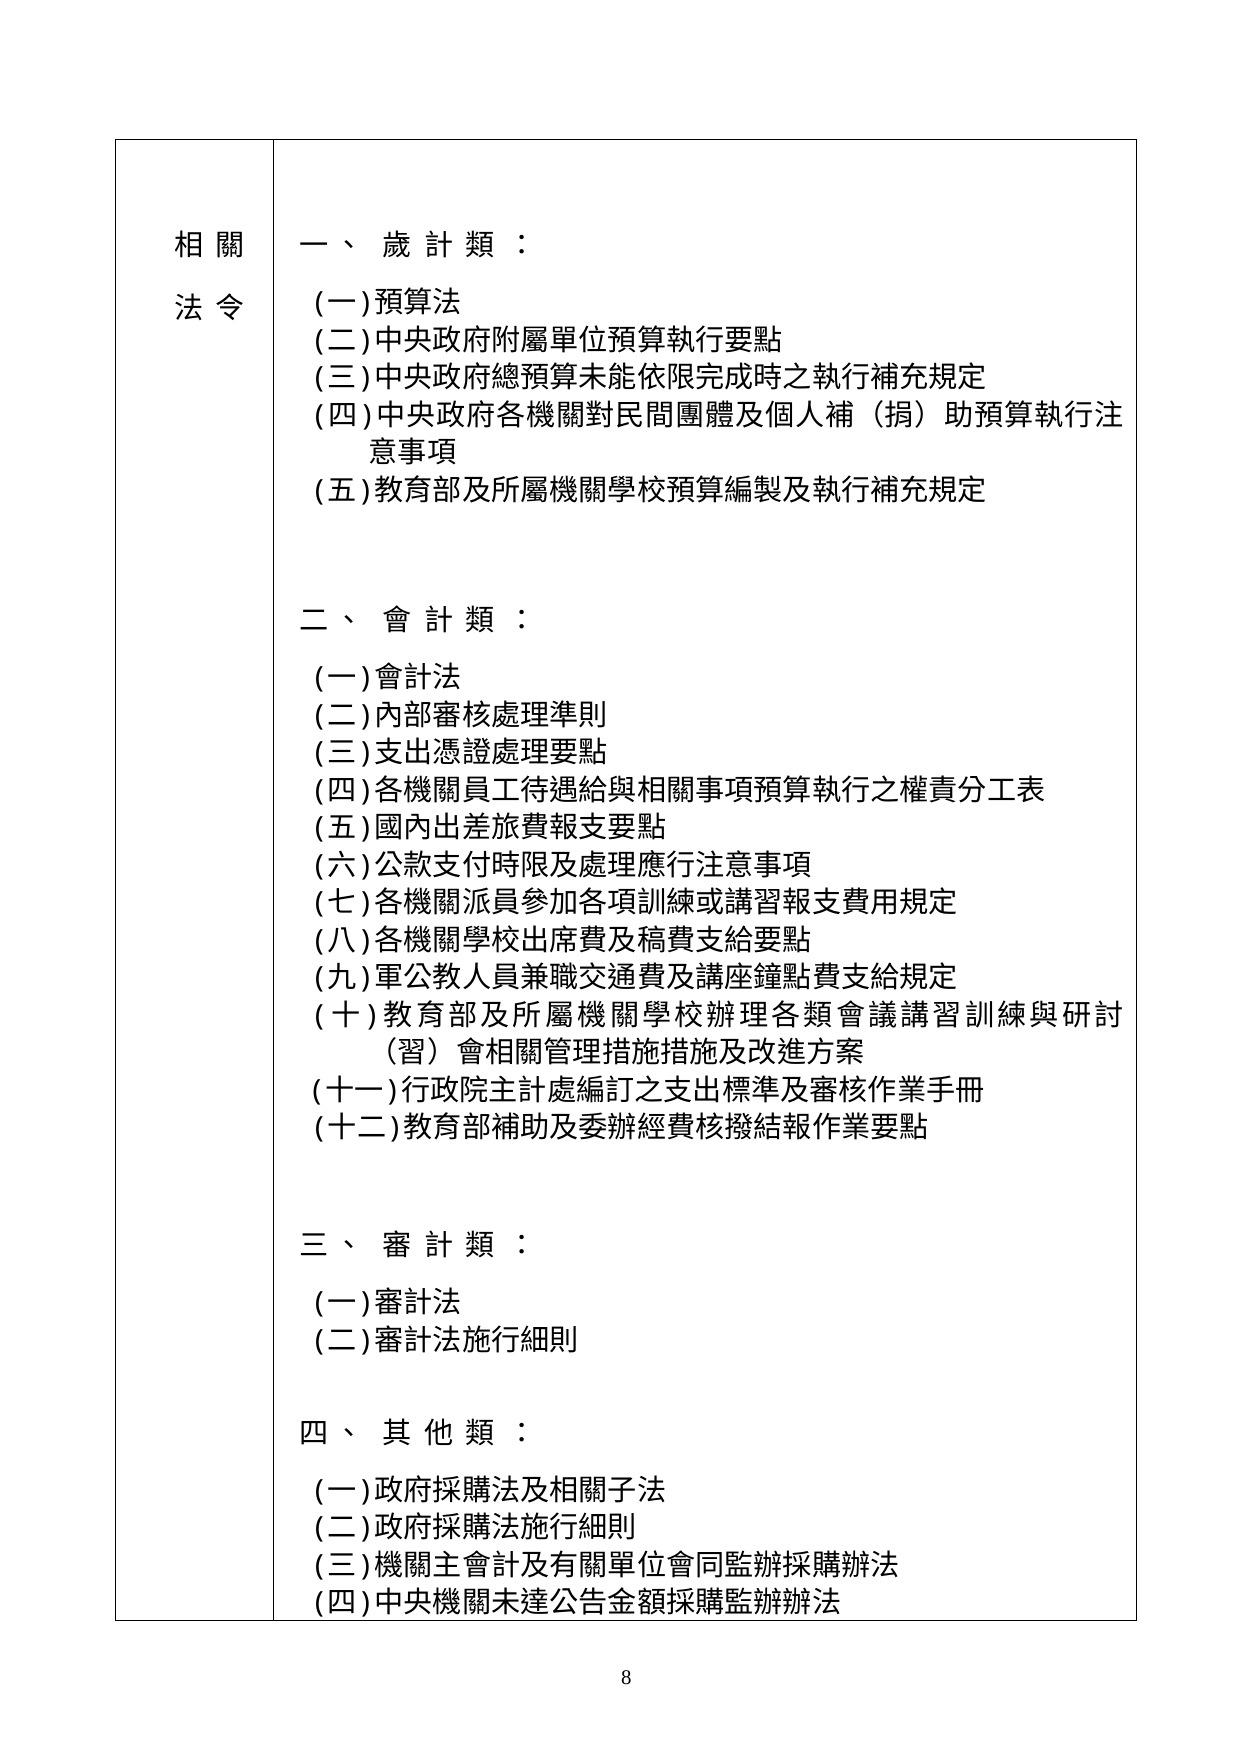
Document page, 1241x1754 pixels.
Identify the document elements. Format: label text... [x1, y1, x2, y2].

table_cell 一、歲計類： (一)預算法 (二)中央政府附屬單位預算執行要點 (三)中央政府總預算未能依限完成時之執行補充規定 (四)中央政府各機關對民間團體及個人補（捐）助預算執行注意事項 (五)教育部及所屬機關學校預算編製及執行補充規定 二、會計類： (一)會計法 (二)內部審核處理準則 (三)支出憑證處理要點 (四)各機關員工待遇給與相關事項預算執行之權責分工表 (五)國內出差旅費報支要點 (六)公款支付時限及處理應行注意事項 (七)各機關派員參加各項訓練或講習報支費用規定 (八)各機關學校出席費及稿費支給要點 (九)軍公教人員兼職交通費及講座鐘點費支給規定 (十)教育部及所屬機關學校辦理各類會議講習訓練與研討（習）會相關管理措施措施及改進方案 (十一)行政院主計處編訂之支出標準及審核作業手冊 (十二)教育部補助及委辦經費核撥結報作業要點 三、審計類： (一)審計法 (二)審計法施行細則 四、其他類： (一)政府採購法及相關子法 (二)政府採購法施行細則 (三)機關主會計及有關單位會同監辦採購辦法 (四)中央機關未達公告金額採購監辦辦法 [274, 140, 1136, 1620]
table_cell 相關法令 [116, 140, 273, 1620]
